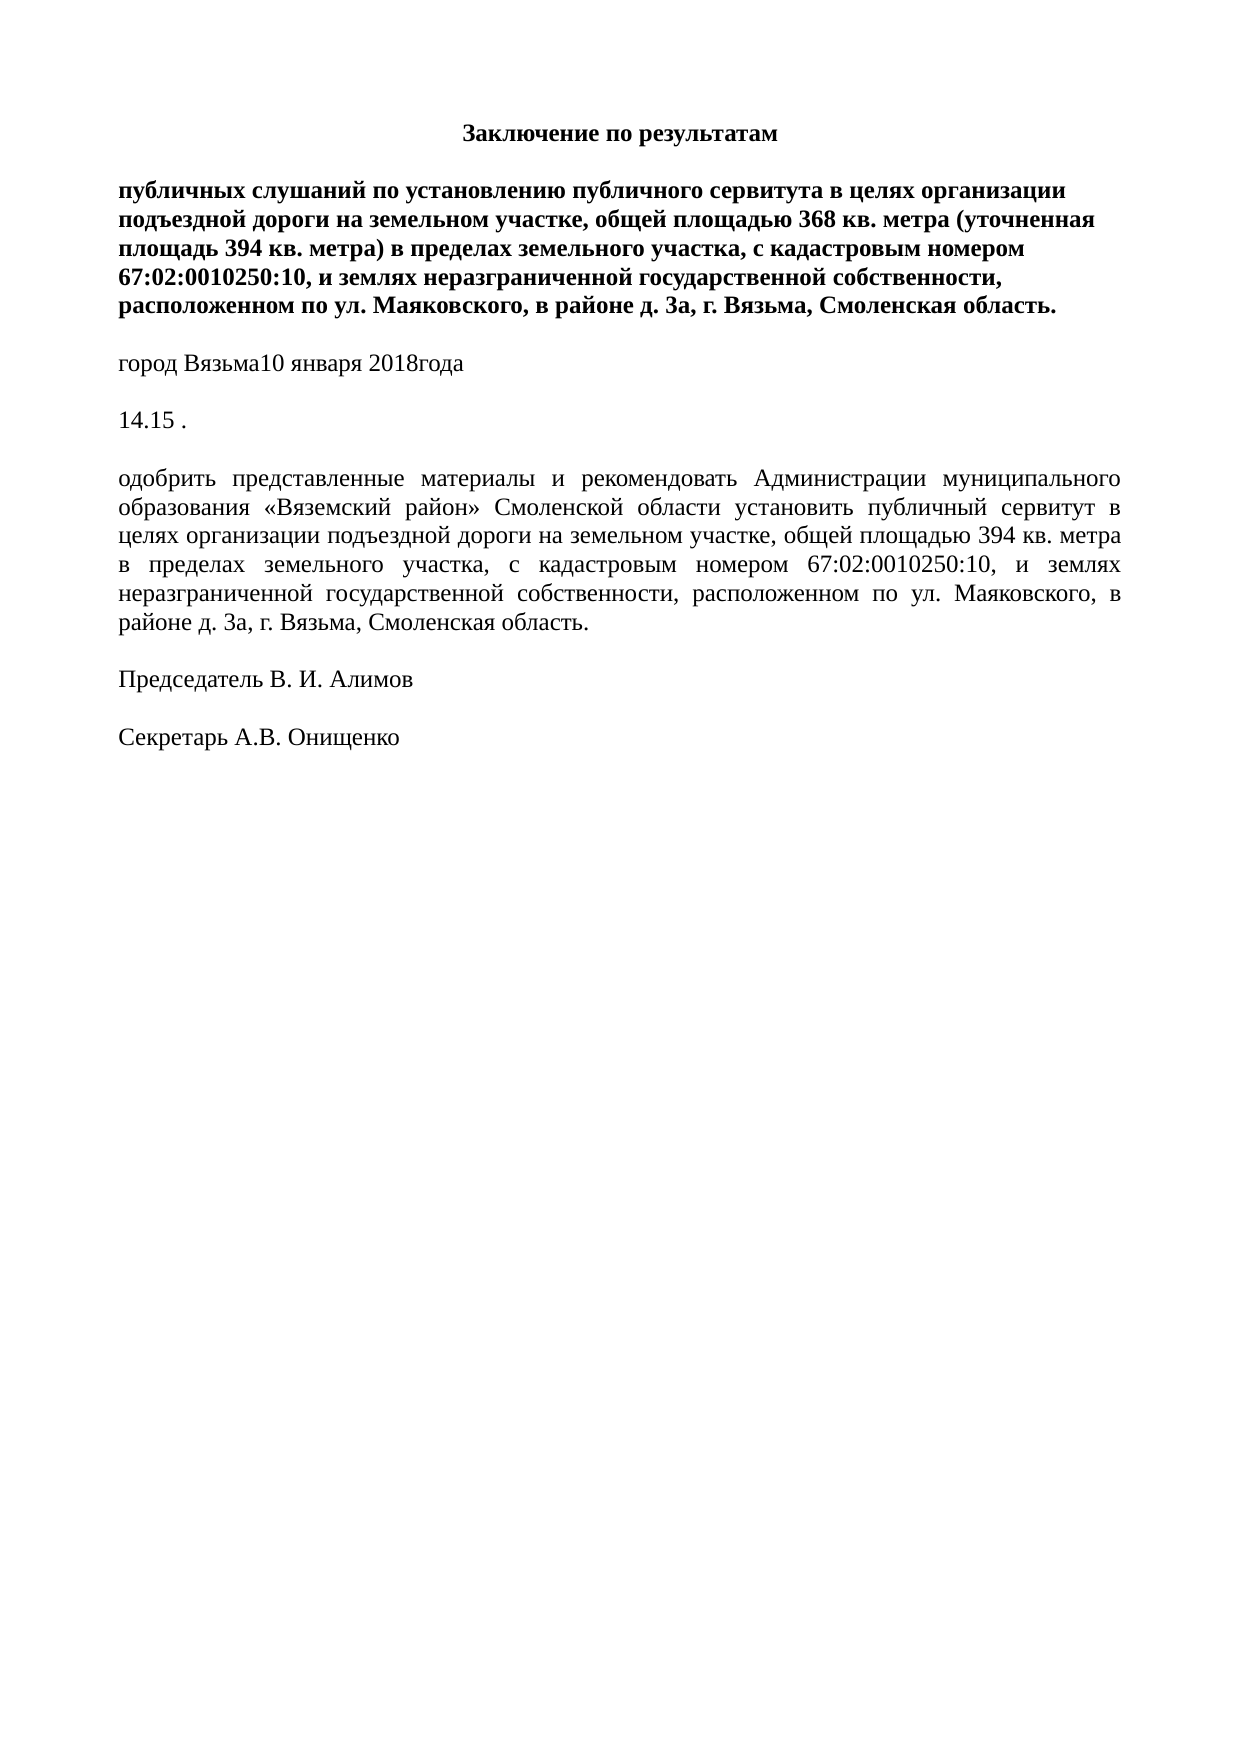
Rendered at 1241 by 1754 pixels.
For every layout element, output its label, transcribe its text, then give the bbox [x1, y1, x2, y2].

text публичных слушаний по установлению публичного сервитута в целях организации подъездной дороги на земельном участке, общей площадью 368 кв. метра (уточненная площадь 394 кв. метра) в пределах земельного участка, с кадастровым номером 67:02:0010250:10, и землях неразграниченной государственной собственности, расположенном по ул. Маяковского, в районе д. 3а, г. Вязьма, Смоленская область. [118, 176, 1122, 319]
text 14.15 . [118, 406, 1122, 434]
text одобрить представленные материалы и рекомендовать Администрации муниципального образования «Вяземский район» Смоленской области установить публичный сервитут в целях организации подъездной дороги на земельном участке, общей площадью 394 кв. метра в пределах земельного участка, с кадастровым номером 67:02:0010250:10, и землях неразграниченной государственной собственности, расположенном по ул. Маяковского, в районе д. 3а, г. Вязьма, Смоленская область. [118, 463, 1122, 636]
text Секретарь А.В. Онищенко [118, 722, 1122, 751]
text Заключение по результатам [118, 118, 1122, 147]
text город Вязьма10 января 2018года [118, 348, 1122, 377]
text Председатель В. И. Алимов [118, 664, 1122, 693]
